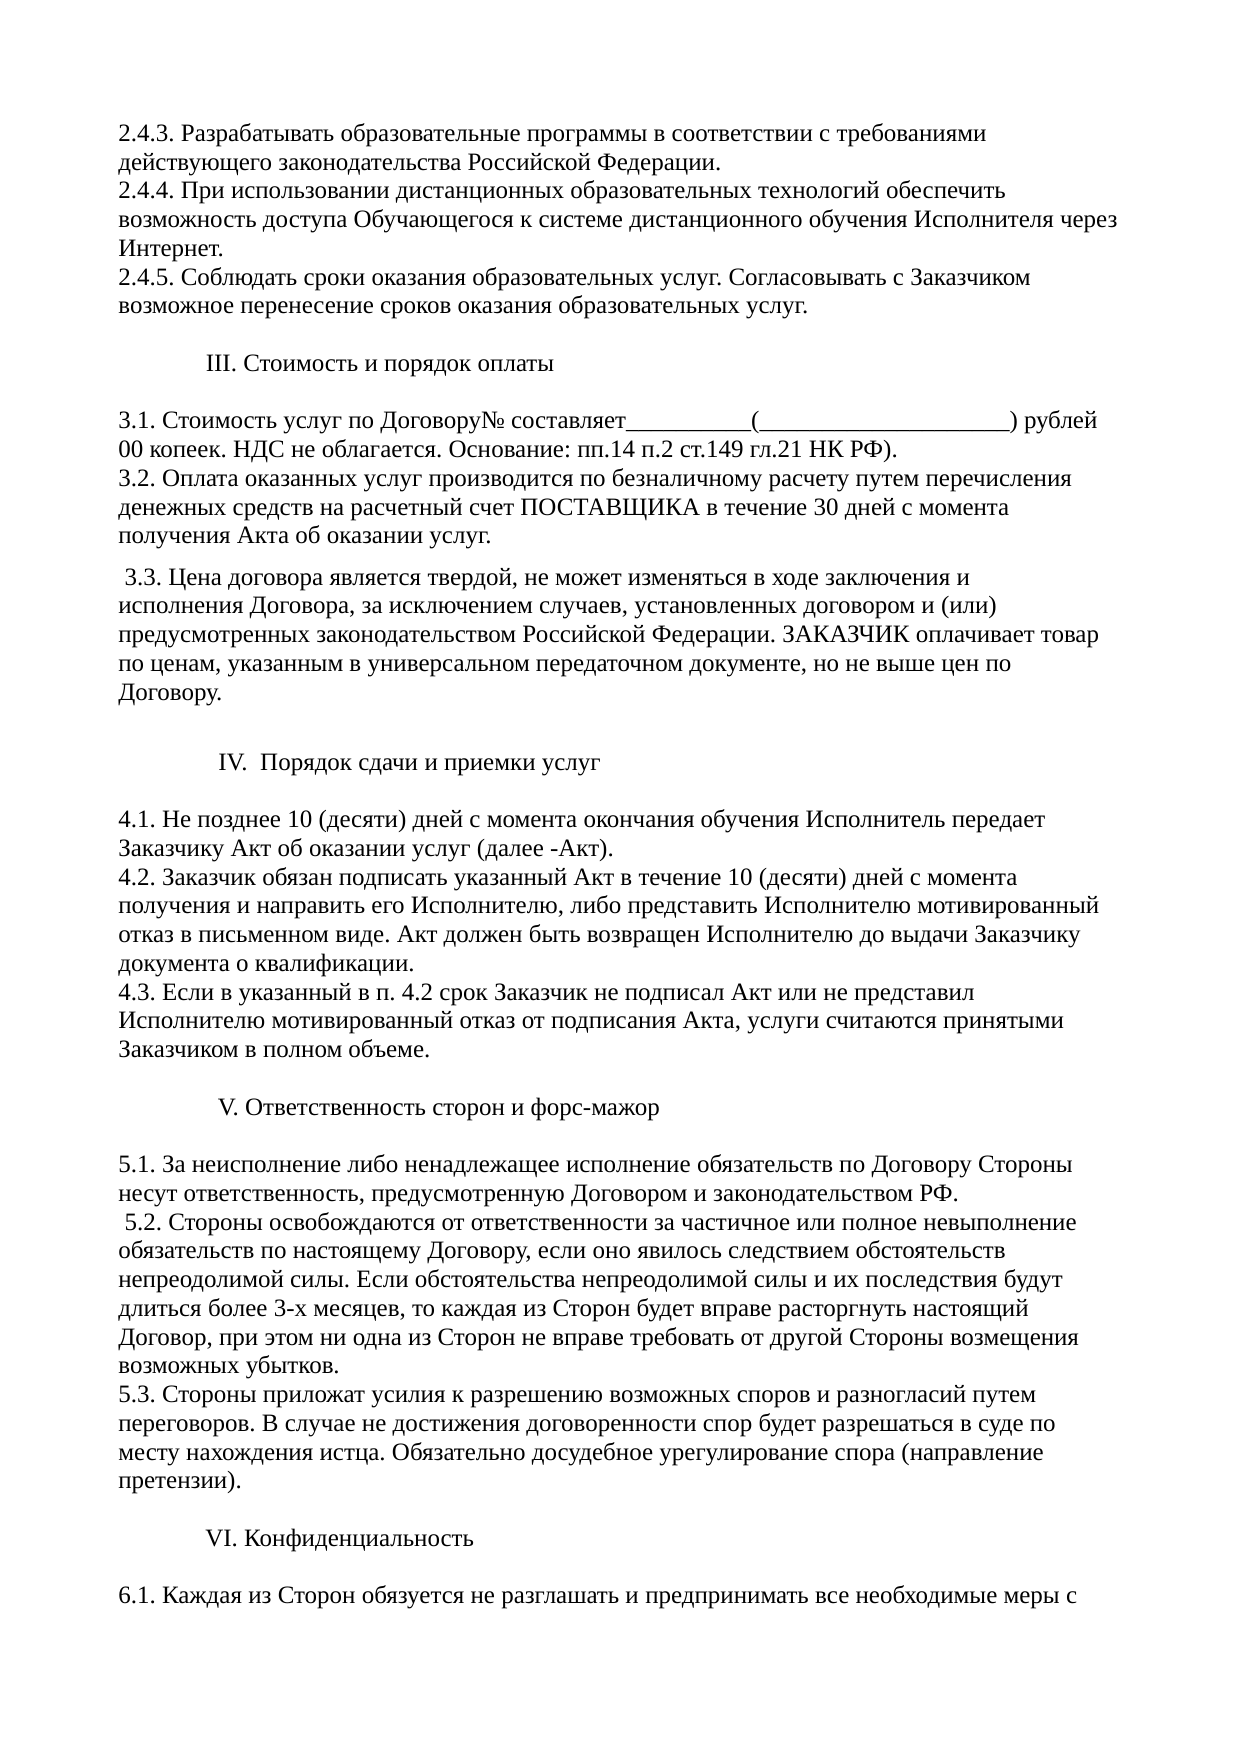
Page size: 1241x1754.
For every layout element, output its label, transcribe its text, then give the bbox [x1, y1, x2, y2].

text IV. Порядок сдачи и приемки услуг [118, 747, 1122, 776]
text 5.3. Стороны приложат усилия к разрешению возможных споров и разногласий путем переговоров. В случае не достижения договоренности спор будет разрешаться в суде по месту нахождения истца. Обязательно досудебное урегулирование спора (направление претензии). [118, 1379, 1122, 1494]
text 5.1. За неисполнение либо ненадлежащее исполнение обязательств по Договору Стороны несут ответственность, предусмотренную Договором и законодательством РФ. [118, 1149, 1122, 1207]
text VI. Конфиденциальность [118, 1523, 1122, 1552]
text 2.4.5. Соблюдать сроки оказания образовательных услуг. Согласовывать с Заказчиком возможное перенесение сроков оказания образовательных услуг. [118, 262, 1122, 319]
text 4.3. Если в указанный в п. 4.2 срок Заказчик не подписал Акт или не представил Исполнителю мотивированный отказ от подписания Акта, услуги считаются принятыми Заказчиком в полном объеме. [118, 977, 1122, 1063]
text 3.2. Оплата оказанных услуг производится по безналичному расчету путем перечисления денежных средств на расчетный счет ПОСТАВЩИКА в течение 30 дней с момента получения Акта об оказании услуг. [118, 463, 1122, 549]
text 4.1. Не позднее 10 (десяти) дней с момента окончания обучения Исполнитель передает Заказчику Акт об оказании услуг (далее -Акт). [118, 804, 1122, 862]
text 5.2. Стороны освобождаются от ответственности за частичное или полное невыполнение обязательств по настоящему Договору, если оно явилось следствием обстоятельств непреодолимой силы. Если обстоятельства непреодолимой силы и их последствия будут длиться более 3-х месяцев, то каждая из Сторон будет вправе расторгнуть настоящий Договор, при этом ни одна из Сторон не вправе требовать от другой Стороны возмещения возможных убытков. [118, 1207, 1122, 1379]
text 6.1. Каждая из Сторон обязуется не разглашать и предпринимать все необходимые меры с [118, 1581, 1122, 1609]
text 2.4.4. При использовании дистанционных образовательных технологий обеспечить возможность доступа Обучающегося к системе дистанционного обучения Исполнителя через Интернет. [118, 176, 1122, 262]
text 3.1. Стоимость услуг по Договору№ составляет__________(____________________) рублей 00 копеек. НДС не облагается. Основание: пп.14 п.2 ст.149 гл.21 НК РФ). [118, 406, 1122, 463]
text III. Стоимость и порядок оплаты [118, 348, 1122, 377]
text V. Ответственность сторон и форс-мажор [118, 1092, 1122, 1121]
text 3.3. Цена договора является твердой, не может изменяться в ходе заключения и исполнения Договора, за исключением случаев, установленных договором и (или) предусмотренных законодательством Российской Федерации. ЗАКАЗЧИК оплачивает товар по ценам, указанным в универсальном передаточном документе, но не выше цен по Договору. [118, 562, 1122, 706]
text 2.4.3. Разрабатывать образовательные программы в соответствии с требованиями действующего законодательства Российской Федерации. [118, 118, 1122, 176]
text 4.2. Заказчик обязан подписать указанный Акт в течение 10 (десяти) дней с момента получения и направить его Исполнителю, либо представить Исполнителю мотивированный отказ в письменном виде. Акт должен быть возвращен Исполнителю до выдачи Заказчику документа о квалификации. [118, 862, 1122, 977]
